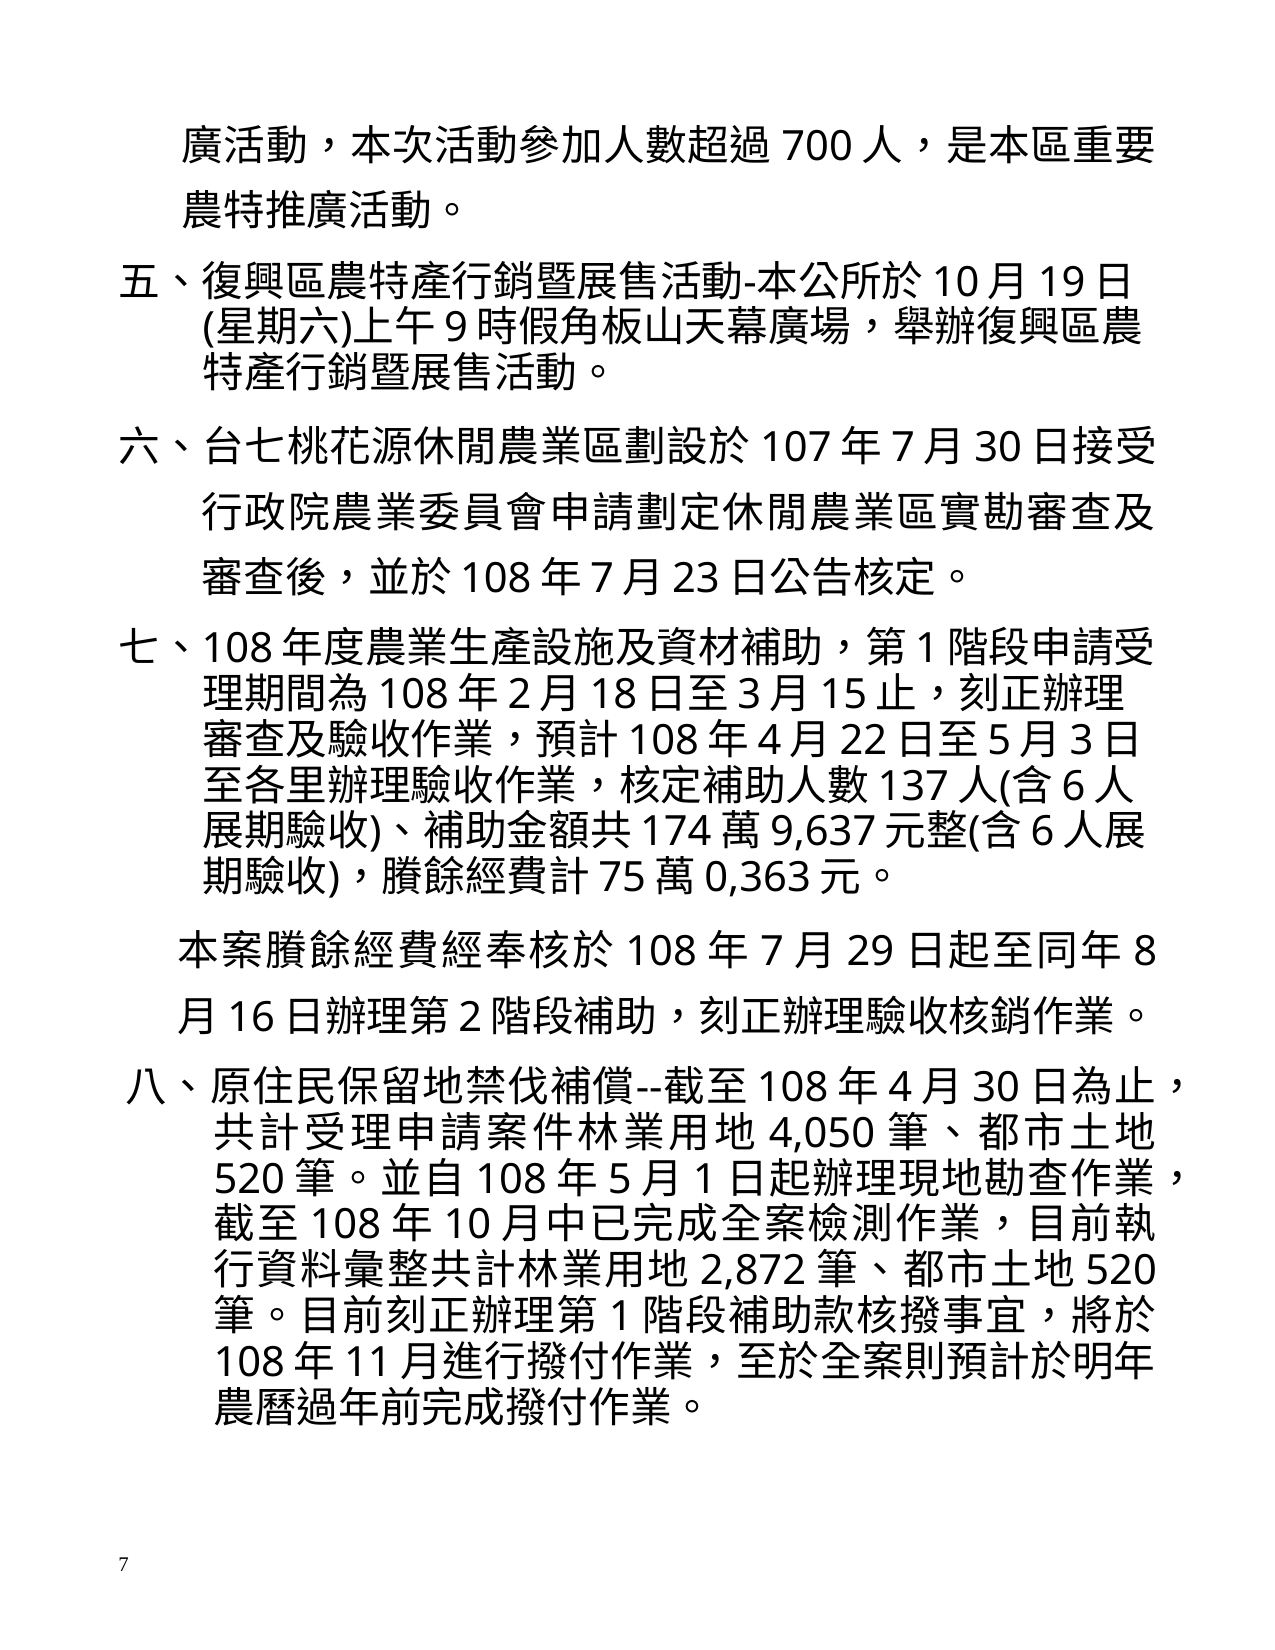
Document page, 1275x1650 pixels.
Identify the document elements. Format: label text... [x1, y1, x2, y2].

text 六、台七桃花源休閒農業區劃設於107年7月30日接受行政院農業委員會申請劃定休閒農業區實勘審查及審查後，並於108年7月23日公告核定。 [118, 413, 1157, 604]
text 五、復興區農特產行銷暨展售活動-本公所於10月19日(星期六)上午9時假角板山天幕廣場，舉辦復興區農特產行銷暨展售活動。 [118, 259, 1157, 397]
list 八、原住民保留地禁伐補償--截至108年4月30日為止，共計受理申請案件林業用地4,050筆、都市土地520筆。並自108年5月1日起辦理現地勘查作業，截至108年10月中已完成全案檢測作業，目前執行資料彙整共計林業用地2,872筆、都市土地520筆。目前刻正辦理第1階段補助款核撥事宜，將於108年11月進行撥付作業，至於全案則預計於明年農曆過年前完成撥付作業。 [125, 1065, 1157, 1431]
text 七、108年度農業生產設施及資材補助，第1階段申請受理期間為108年2月18日至3月15止，刻正辦理審查及驗收作業，預計108年4月22日至5月3日至各里辦理驗收作業，核定補助人數137人(含6人展期驗收)、補助金額共174萬9,637元整(含6人展期驗收)，賸餘經費計75萬0,363元。 [118, 626, 1157, 901]
text 本案賸餘經費經奉核於108年7月29日起至同年8月16日辦理第2階段補助，刻正辦理驗收核銷作業。 [177, 917, 1157, 1043]
text 廣活動，本次活動參加人數超過700人，是本區重要農特推廣活動。 [118, 112, 1157, 238]
